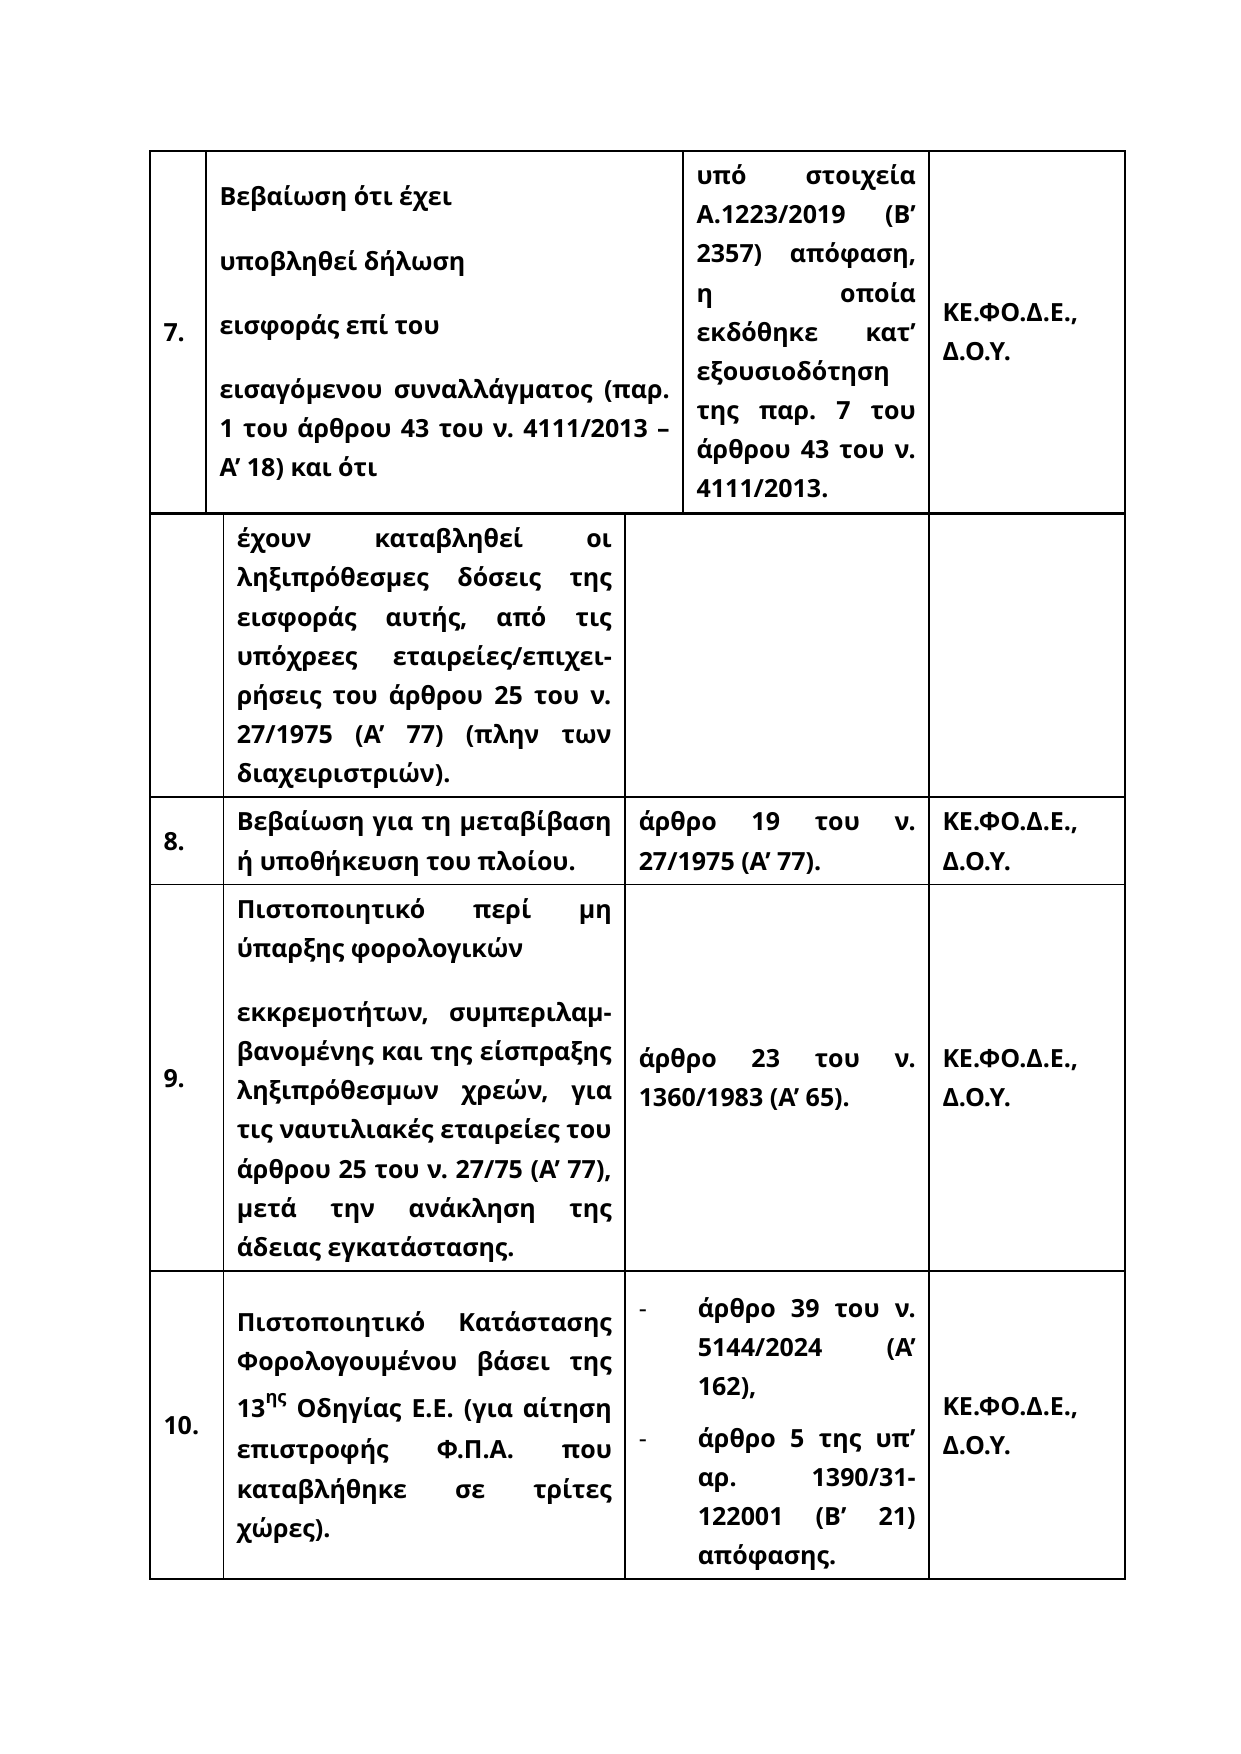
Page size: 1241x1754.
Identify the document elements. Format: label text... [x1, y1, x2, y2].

table_cell 8. [151, 798, 223, 883]
table_cell - άρθρο 39 του ν. 5144/2024 (Α’ 162), - άρθρο 5 της υπ’ αρ. 1390/31-122001 (Β’ 21) απόφασης. [626, 1272, 928, 1578]
table_cell άρθρο 23 του ν. 1360/1983 (Α’ 65). [626, 885, 928, 1270]
table_cell Βεβαίωση ότι έχει υποβληθεί δήλωση εισφοράς επί του εισαγόμενου συναλλάγματος (παρ. 1 του άρθρου 43 του ν. 4111/2013 – Α’ 18) και ότι [207, 152, 682, 511]
table_cell 7. [151, 152, 205, 511]
table_cell Βεβαίωση για τη μεταβίβαση ή υποθήκευση του πλοίου. [224, 798, 624, 883]
table_header [626, 515, 928, 796]
table_header [930, 515, 1124, 796]
table_cell υπό στοιχεία Α.1223/2019 (Β’ 2357) απόφαση, η οποία εκδόθηκε κατ’ εξουσιοδότηση της παρ. 7 του άρθρου 43 του ν. 4111/2013. [684, 152, 928, 511]
table_cell ΚΕ.ΦΟ.Δ.Ε., Δ.Ο.Υ. [930, 798, 1124, 883]
table_cell 9. [151, 885, 223, 1270]
table_cell Πιστοποιητικό περί μη ύπαρξης φορολογικών εκκρεμοτήτων, συμπεριλαμ- βανομένης και της είσπραξης ληξιπρόθεσμων χρεών, για τις ναυτιλιακές εταιρείες του άρθρου 25 του ν. 27/75 (Α’ 77), μετά την ανάκληση της άδειας εγκατάστασης. [224, 885, 624, 1270]
table_cell ΚΕ.ΦΟ.Δ.Ε., Δ.Ο.Υ. [930, 885, 1124, 1270]
table_cell Πιστοποιητικό Κατάστασης Φορολογουμένου βάσει της 13ης Οδηγίας Ε.Ε. (για αίτηση επιστροφής Φ.Π.Α. που καταβλήθηκε σε τρίτες χώρες). [224, 1272, 624, 1578]
table_cell ΚΕ.ΦΟ.Δ.Ε., Δ.Ο.Υ. [930, 152, 1124, 511]
table_header [151, 515, 223, 796]
table_cell άρθρο 19 του ν. 27/1975 (Α’ 77). [626, 798, 928, 883]
table_cell ΚΕ.ΦΟ.Δ.Ε., Δ.Ο.Υ. [930, 1272, 1124, 1578]
table_header έχουν καταβληθεί οι ληξιπρόθεσμες δόσεις της εισφοράς αυτής, από τις υπόχρεες εταιρείες/επιχει- ρήσεις του άρθρου 25 του ν. 27/1975 (Α’ 77) (πλην των διαχειριστριών). [224, 515, 624, 796]
table_cell 10. [151, 1272, 223, 1578]
